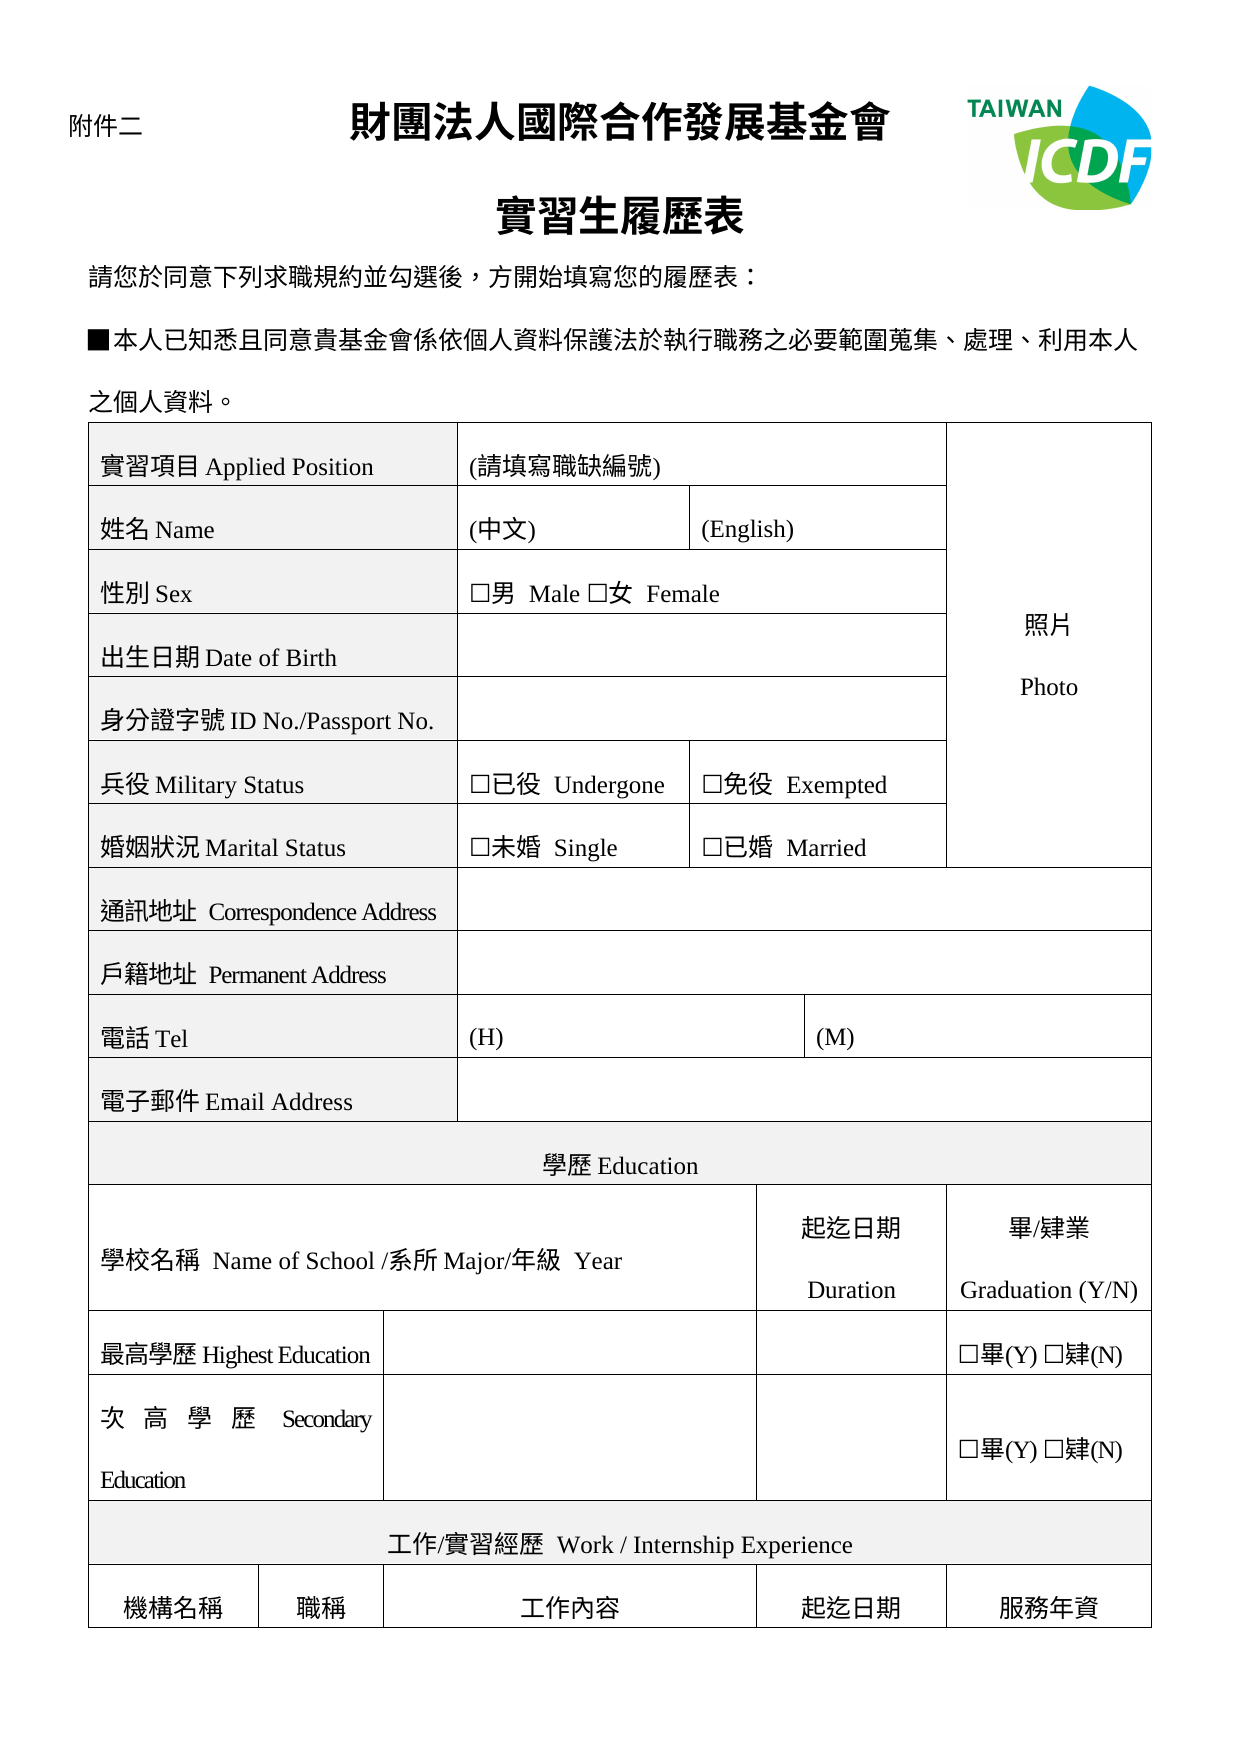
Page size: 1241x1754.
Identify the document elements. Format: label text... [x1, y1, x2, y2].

table_cell 最高學歷Highest Education [89, 1311, 383, 1374]
table_cell [757, 1375, 946, 1500]
table_cell 學歷Education [89, 1122, 1151, 1184]
table_cell [384, 1311, 756, 1374]
text 附件二 [68, 106, 213, 143]
table_cell ☐畢(Y) ☐肄(N) [947, 1311, 1151, 1374]
table_cell (H) [458, 995, 804, 1057]
table_cell 性別Sex [89, 550, 457, 612]
table_cell ☐畢(Y) ☐肄(N) [947, 1375, 1151, 1500]
table_cell (M) [805, 995, 1151, 1057]
table_cell 工作/實習經歷 Work / Internship Experience [89, 1501, 1151, 1563]
table_cell (English) [690, 486, 946, 549]
table_cell 服務年資 [947, 1565, 1151, 1627]
text 實習生履歷表 [89, 172, 1152, 234]
text 請您於同意下列求職規約並勾選後，方開始填寫您的履歷表： [89, 234, 1152, 297]
table_cell 戶籍地址 Permanent Address [89, 931, 457, 994]
table_cell 機構名稱 [89, 1565, 258, 1627]
table_cell ☐已役 Undergone [458, 741, 689, 803]
table_cell [458, 614, 946, 676]
table_cell ☐免役 Exempted [690, 741, 946, 803]
table_cell 身分證字號ID No./Passport No. [89, 677, 457, 739]
table_cell [384, 1375, 756, 1500]
table_cell 電子郵件Email Address [89, 1058, 457, 1121]
table_cell 工作內容 [384, 1565, 756, 1627]
table_cell 職稱 [259, 1565, 383, 1627]
table_cell ☐未婚 Single [458, 804, 689, 867]
table_header 照片 Photo [947, 423, 1151, 867]
table_cell [458, 868, 1151, 930]
table_cell 姓名Name [89, 486, 457, 549]
table_cell [757, 1311, 946, 1374]
table_header 實習項目Applied Position [89, 423, 457, 485]
table_cell [458, 1058, 1151, 1121]
table_cell 起迄日期 [757, 1565, 946, 1627]
table_cell [458, 677, 946, 739]
table_cell 兵役Military Status [89, 741, 457, 803]
table_cell 出生日期Date of Birth [89, 614, 457, 676]
table_cell 電話Tel [89, 995, 457, 1057]
table_header (請填寫職缺編號) [458, 423, 946, 485]
table_cell 通訊地址 Correspondence Address [89, 868, 457, 930]
table_cell (中文) [458, 486, 689, 549]
table_cell [458, 931, 1151, 994]
table_cell 婚姻狀況Marital Status [89, 804, 457, 867]
table_cell ☐已婚 Married [690, 804, 946, 867]
text 本人已知悉且同意貴基金會係依個人資料保護法於執行職務之必要範圍蒐集、處理、利用本人之個人資料。 [89, 297, 1152, 422]
table_cell 起迄日期Duration [757, 1185, 946, 1310]
text [53, 99, 228, 154]
table_cell ☐男 Male ☐女 Female [458, 550, 946, 612]
table_cell 次高學歷Secondary Education [89, 1375, 383, 1500]
table_cell 學校名稱 Name of School /系所Major/年級 Year [89, 1185, 756, 1310]
table_cell 畢/肄業 Graduation (Y/N) [947, 1185, 1151, 1310]
